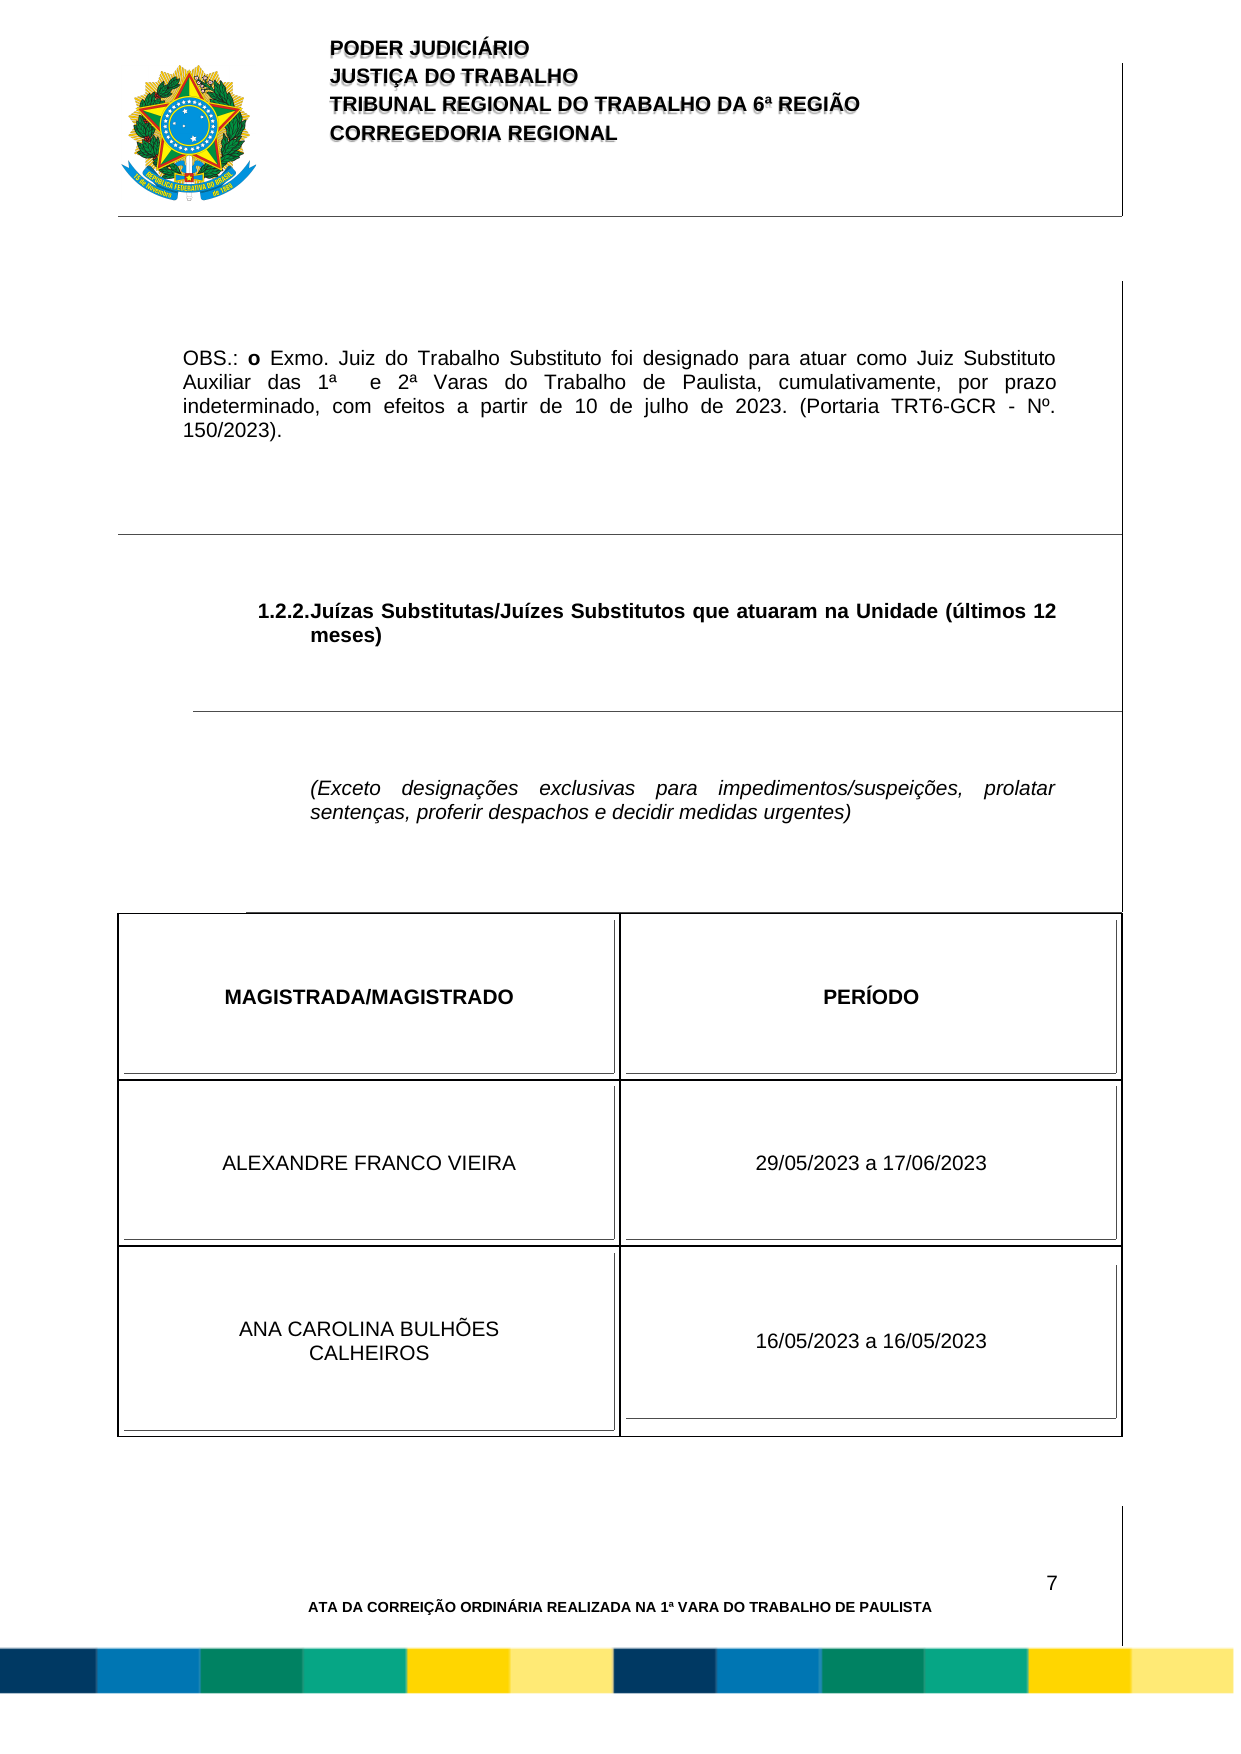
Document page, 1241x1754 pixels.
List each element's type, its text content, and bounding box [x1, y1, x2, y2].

table_cell 16/05/2023 a 16/05/2023 [246, 711, 1122, 824]
table_cell Rito Sumaríssimo [119, 1247, 619, 1436]
table_cell 22.01.2024 [621, 1081, 1121, 1245]
table_cell ANA CAROLINA BULHÕES CALHEIROS [193, 534, 1122, 711]
table_cell 0000248-55.2023.5.06.0005 [621, 1247, 1121, 1436]
table_cell 9 [119, 1081, 619, 1245]
table_cell 0000606-60.2023.5.06.0121 [621, 914, 1121, 1079]
table_cell Rito Sumaríssimo [119, 914, 619, 1079]
table_cell 29/05/2023 a 17/06/2023 [118, 281, 1122, 441]
